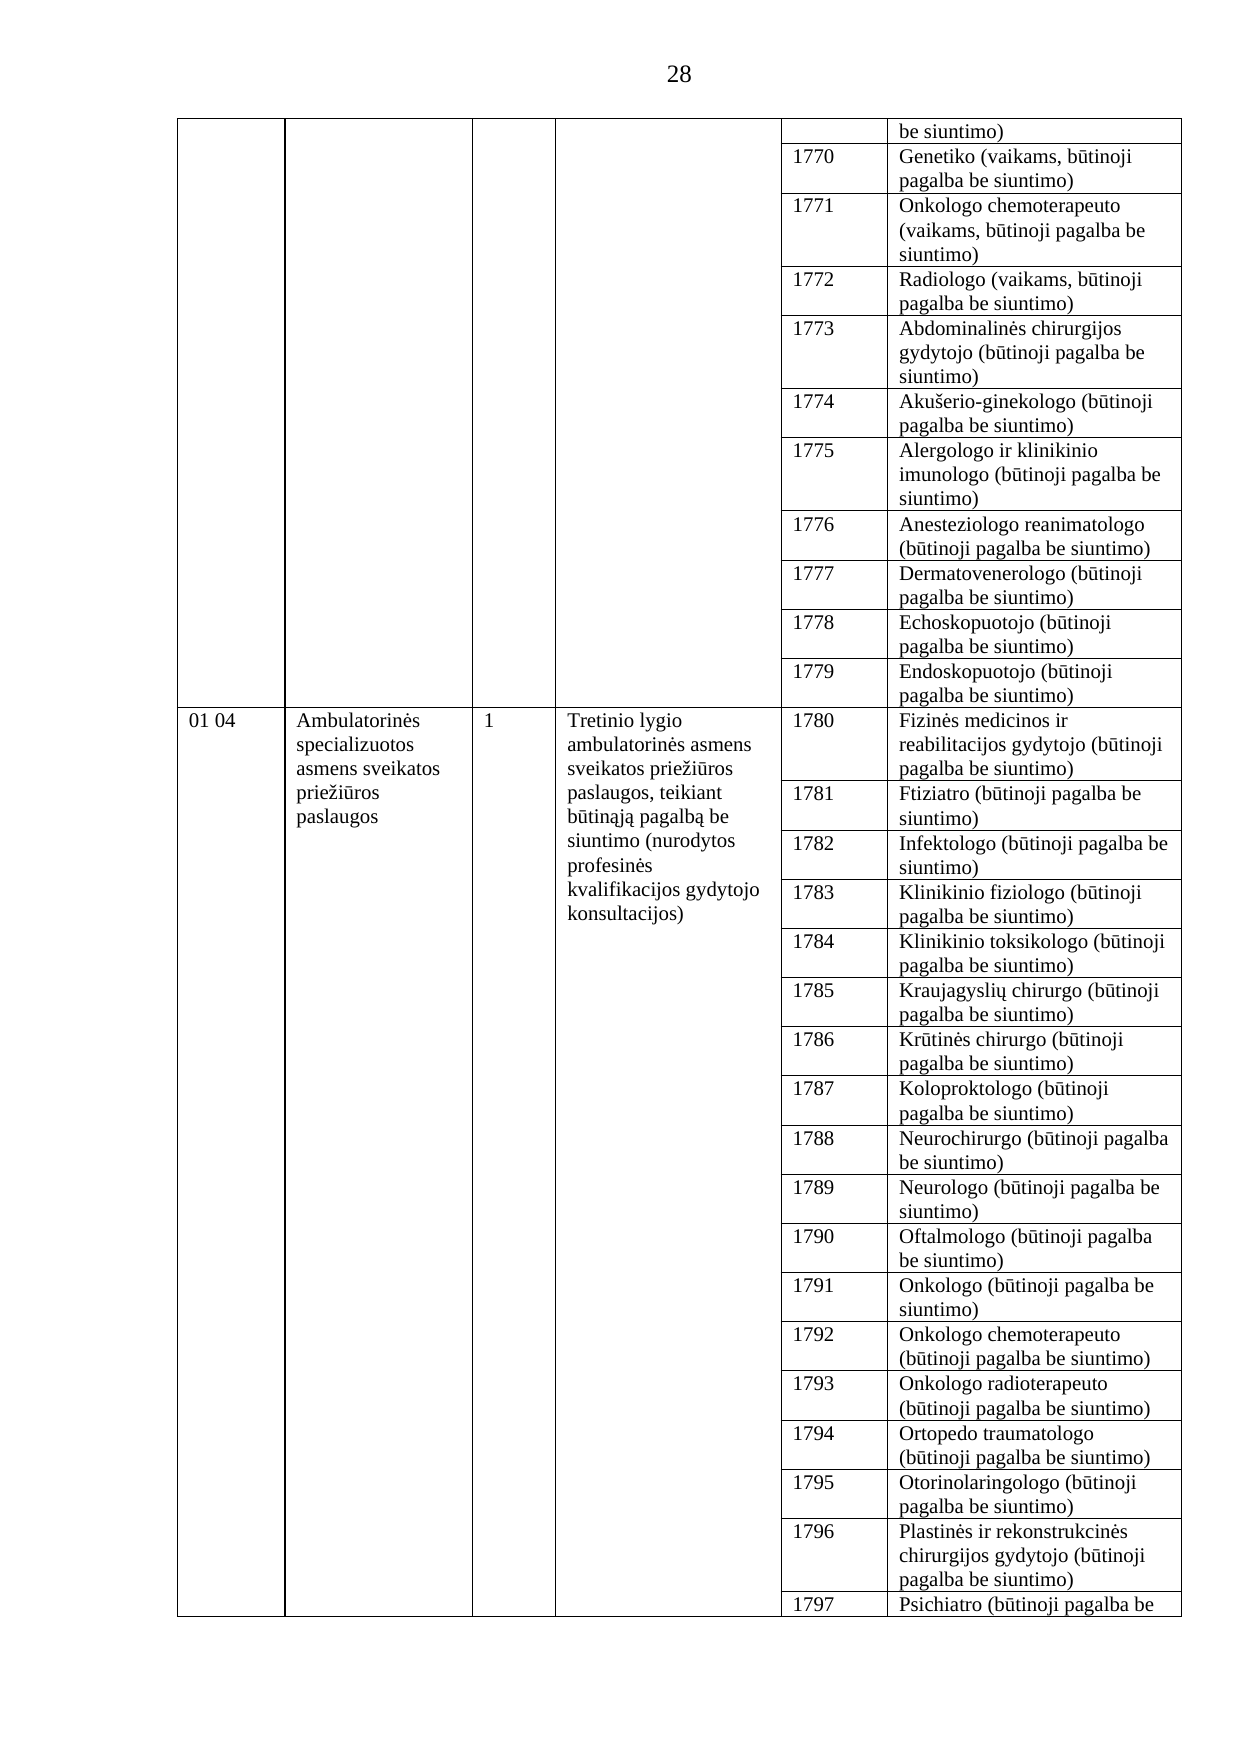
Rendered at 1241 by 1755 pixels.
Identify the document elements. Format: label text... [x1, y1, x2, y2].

table_cell Ambulatorinės specializuotos asmens sveikatos priežiūros paslaugos [286, 708, 472, 1616]
table_cell 1796 [782, 1519, 887, 1591]
table_cell [286, 119, 472, 707]
table_cell Radiologo (vaikams, būtinoji pagalba be siuntimo) [888, 267, 1181, 315]
table_cell Krūtinės chirurgo (būtinoji pagalba be siuntimo) [888, 1027, 1181, 1075]
table_cell 1 [473, 708, 555, 1616]
table_cell 1779 [782, 659, 887, 707]
table_cell Anesteziologo reanimatologo (būtinoji pagalba be siuntimo) [888, 511, 1181, 559]
table_cell 1784 [782, 929, 887, 977]
table_cell 1797 [782, 1592, 887, 1616]
table_cell Tretinio lygio ambulatorinės asmens sveikatos priežiūros paslaugos, teikiant būtinąją pagalbą be siuntimo (nurodytos profesinės kvalifikacijos gydytojo konsultacijos) [556, 708, 781, 1616]
table_cell 1771 [782, 194, 887, 266]
table_cell Otorinolaringologo (būtinoji pagalba be siuntimo) [888, 1470, 1181, 1518]
table_cell 1788 [782, 1126, 887, 1174]
table_cell [556, 119, 781, 707]
table_cell Kraujagyslių chirurgo (būtinoji pagalba be siuntimo) [888, 978, 1181, 1026]
table_cell [782, 119, 887, 143]
table_cell Akušerio-ginekologo (būtinoji pagalba be siuntimo) [888, 389, 1181, 437]
table_cell 1780 [782, 708, 887, 780]
table_cell 1781 [782, 781, 887, 829]
table_cell Klinikinio toksikologo (būtinoji pagalba be siuntimo) [888, 929, 1181, 977]
table_cell 1790 [782, 1224, 887, 1272]
table_cell 1787 [782, 1076, 887, 1124]
table_cell 1783 [782, 880, 887, 928]
table_cell 1792 [782, 1322, 887, 1370]
table_cell 1773 [782, 316, 887, 388]
table_cell 1789 [782, 1175, 887, 1223]
table_cell Abdominalinės chirurgijos gydytojo (būtinoji pagalba be siuntimo) [888, 316, 1181, 388]
table_cell 1778 [782, 610, 887, 658]
table_cell 1770 [782, 144, 887, 192]
table_cell 1793 [782, 1371, 887, 1419]
table_cell 1794 [782, 1421, 887, 1469]
table_cell Ftiziatro (būtinoji pagalba be siuntimo) [888, 781, 1181, 829]
table_cell Onkologo chemoterapeuto (būtinoji pagalba be siuntimo) [888, 1322, 1181, 1370]
table_cell [178, 119, 284, 707]
table_cell [473, 119, 555, 707]
table_cell Neurochirurgo (būtinoji pagalba be siuntimo) [888, 1126, 1181, 1174]
table_cell 1785 [782, 978, 887, 1026]
table_cell Alergologo ir klinikinio imunologo (būtinoji pagalba be siuntimo) [888, 438, 1181, 510]
table_cell Genetiko (vaikams, būtinoji pagalba be siuntimo) [888, 144, 1181, 192]
table_cell 1786 [782, 1027, 887, 1075]
table_cell 1776 [782, 511, 887, 559]
table_cell 1795 [782, 1470, 887, 1518]
table_cell 1774 [782, 389, 887, 437]
table_cell 1782 [782, 831, 887, 879]
table_cell Ortopedo traumatologo (būtinoji pagalba be siuntimo) [888, 1421, 1181, 1469]
table_cell Klinikinio fiziologo (būtinoji pagalba be siuntimo) [888, 880, 1181, 928]
table_cell Infektologo (būtinoji pagalba be siuntimo) [888, 831, 1181, 879]
table_cell Onkologo (būtinoji pagalba be siuntimo) [888, 1273, 1181, 1321]
table_cell Koloproktologo (būtinoji pagalba be siuntimo) [888, 1076, 1181, 1124]
table_cell Fizinės medicinos ir reabilitacijos gydytojo (būtinoji pagalba be siuntimo) [888, 708, 1181, 780]
table_cell Echoskopuotojo (būtinoji pagalba be siuntimo) [888, 610, 1181, 658]
table_cell 1775 [782, 438, 887, 510]
table_cell Neurologo (būtinoji pagalba be siuntimo) [888, 1175, 1181, 1223]
table_cell Oftalmologo (būtinoji pagalba be siuntimo) [888, 1224, 1181, 1272]
table_cell be siuntimo) [888, 119, 1181, 143]
table_cell Onkologo chemoterapeuto (vaikams, būtinoji pagalba be siuntimo) [888, 194, 1181, 266]
table_cell Plastinės ir rekonstrukcinės chirurgijos gydytojo (būtinoji pagalba be siuntimo) [888, 1519, 1181, 1591]
table_cell Endoskopuotojo (būtinoji pagalba be siuntimo) [888, 659, 1181, 707]
table_cell 1772 [782, 267, 887, 315]
table_cell 01 04 [178, 708, 284, 1616]
table_cell Psichiatro (būtinoji pagalba be [888, 1592, 1181, 1616]
table_cell 1777 [782, 561, 887, 609]
table_cell 1791 [782, 1273, 887, 1321]
table_cell Onkologo radioterapeuto (būtinoji pagalba be siuntimo) [888, 1371, 1181, 1419]
table_cell Dermatovenerologo (būtinoji pagalba be siuntimo) [888, 561, 1181, 609]
